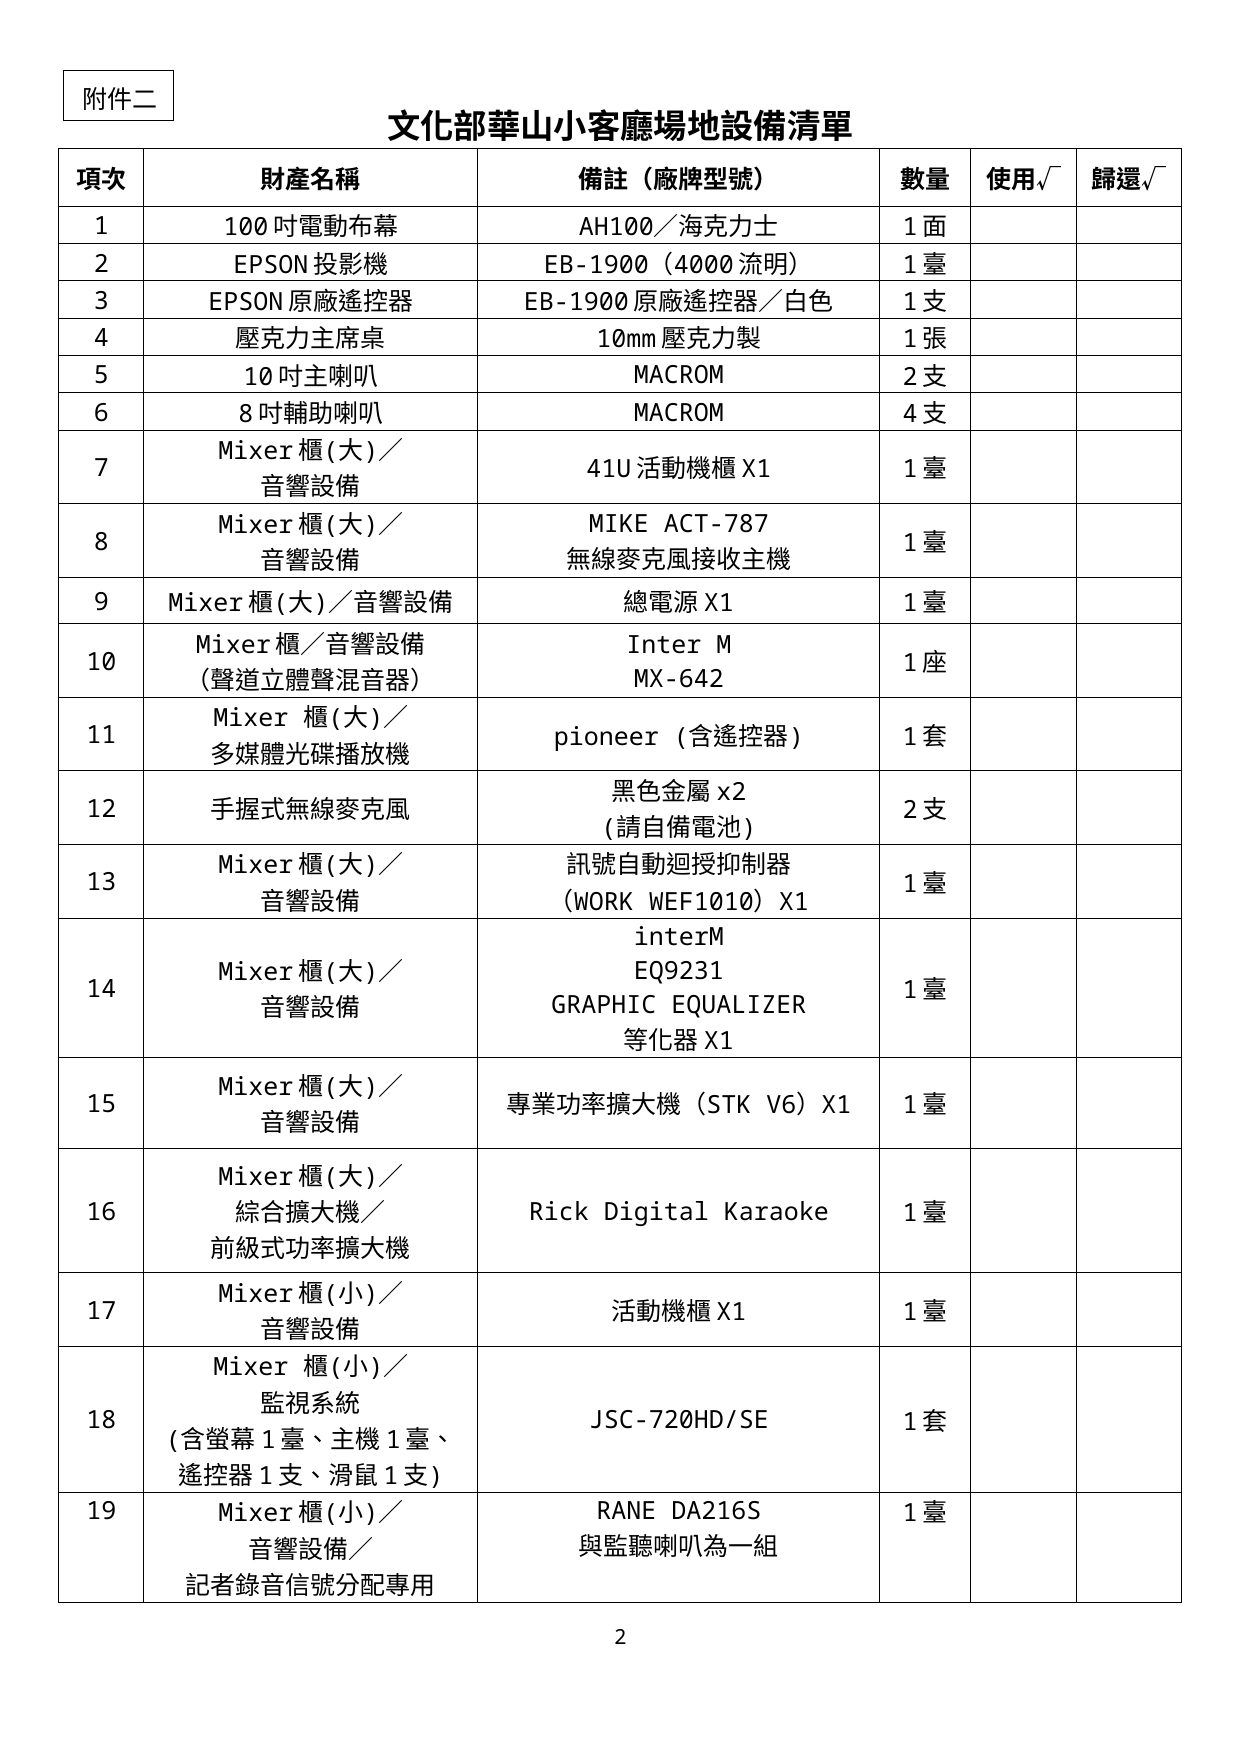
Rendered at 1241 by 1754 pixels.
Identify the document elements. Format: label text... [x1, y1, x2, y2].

table_cell 7 [59, 431, 143, 503]
table_cell Mixer櫃(大)／ 音響設備 [144, 504, 477, 577]
table_cell [1077, 919, 1181, 1057]
table_cell 11 [59, 698, 143, 770]
table_cell Mixer櫃(小)／ 音響設備／ 記者錄音信號分配專用 [144, 1493, 477, 1602]
table_cell [971, 244, 1076, 280]
table_cell [971, 393, 1076, 429]
table_cell 1面 [880, 207, 970, 243]
table_cell 15 [59, 1058, 143, 1147]
table_cell 1張 [880, 319, 970, 355]
table_cell [971, 504, 1076, 577]
table_cell 41U活動機櫃X1 [478, 431, 879, 503]
table_cell Mixer櫃(大)／音響設備 [144, 578, 477, 623]
table_cell 1座 [880, 624, 970, 697]
table_cell EPSON投影機 [144, 244, 477, 280]
table_cell 手握式無線麥克風 [144, 771, 477, 844]
table_cell 1臺 [880, 1493, 970, 1602]
table_cell Mixer櫃(大)／ 音響設備 [144, 845, 477, 917]
table_cell 1臺 [880, 1273, 970, 1346]
table_cell 18 [59, 1347, 143, 1492]
table_cell RANE DA216S 與監聽喇叭為一組 [478, 1493, 879, 1602]
table_cell [1077, 1493, 1181, 1602]
table_cell 9 [59, 578, 143, 623]
table_cell 2 [59, 244, 143, 280]
table_cell [1077, 393, 1181, 429]
table_cell 2支 [880, 356, 970, 392]
table_header 財產名稱 [144, 149, 477, 206]
table_cell 黑色金屬x2 (請自備電池) [478, 771, 879, 844]
table_cell [1077, 319, 1181, 355]
table_cell MACROM [478, 356, 879, 392]
table_cell [1077, 624, 1181, 697]
table_cell [971, 207, 1076, 243]
table_cell interM EQ9231 GRAPHIC EQUALIZER 等化器X1 [478, 919, 879, 1057]
table_header 項次 [59, 149, 143, 206]
table_cell [971, 919, 1076, 1057]
table_cell [1077, 1347, 1181, 1492]
table_cell Mixer 櫃(小)／ 監視系統 (含螢幕1臺、主機1臺、 遙控器1支、滑鼠1支) [144, 1347, 477, 1492]
table_cell [971, 1493, 1076, 1602]
table_header 備註（廠牌型號） [478, 149, 879, 206]
table_cell 8吋輔助喇叭 [144, 393, 477, 429]
table_cell [971, 771, 1076, 844]
table_cell MACROM [478, 393, 879, 429]
table_cell 1臺 [880, 431, 970, 503]
table_cell 6 [59, 393, 143, 429]
table_cell 總電源X1 [478, 578, 879, 623]
table_cell 19 [59, 1493, 143, 1602]
table_cell [971, 319, 1076, 355]
table_cell 14 [59, 919, 143, 1057]
table_cell 1支 [880, 281, 970, 318]
text 文化部華山小客廳場地設備清單 [75, 100, 1165, 148]
table_cell Inter M MX-642 [478, 624, 879, 697]
table_cell [971, 624, 1076, 697]
table_cell 100吋電動布幕 [144, 207, 477, 243]
table_cell 2支 [880, 771, 970, 844]
table_cell [971, 1149, 1076, 1272]
text 附件二 [64, 80, 173, 111]
table_cell 5 [59, 356, 143, 392]
table_cell [1077, 207, 1181, 243]
table_cell 12 [59, 771, 143, 844]
table_cell 壓克力主席桌 [144, 319, 477, 355]
table_cell Mixer 櫃(大)／ 多媒體光碟播放機 [144, 698, 477, 770]
table_cell [1077, 244, 1181, 280]
table_cell 1臺 [880, 1058, 970, 1147]
table_cell Mixer櫃／音響設備 （聲道立體聲混音器） [144, 624, 477, 697]
table_cell 8 [59, 504, 143, 577]
table_cell [1077, 281, 1181, 318]
table_cell 10 [59, 624, 143, 697]
table_cell [1077, 845, 1181, 917]
table_cell 10吋主喇叭 [144, 356, 477, 392]
table_cell [1077, 1058, 1181, 1147]
table_header 歸還√ [1077, 149, 1181, 206]
table_cell [971, 1058, 1076, 1147]
table_cell [971, 1273, 1076, 1346]
table_cell Rick Digital Karaoke [478, 1149, 879, 1272]
table_cell JSC-720HD/SE [478, 1347, 879, 1492]
table_cell 活動機櫃X1 [478, 1273, 879, 1346]
table_cell AH100／海克力士 [478, 207, 879, 243]
table_cell [971, 1347, 1076, 1492]
table_cell 17 [59, 1273, 143, 1346]
table_cell 3 [59, 281, 143, 318]
table_cell [1077, 431, 1181, 503]
table_cell Mixer櫃(大)／ 音響設備 [144, 1058, 477, 1147]
table_cell Mixer櫃(大)／ 音響設備 [144, 431, 477, 503]
table_cell 1臺 [880, 244, 970, 280]
table_header 使用√ [971, 149, 1076, 206]
table_cell Mixer櫃(大)／ 音響設備 [144, 919, 477, 1057]
table_cell [1077, 356, 1181, 392]
table_cell [971, 281, 1076, 318]
table_header 數量 [880, 149, 970, 206]
table_cell EB-1900原廠遙控器／白色 [478, 281, 879, 318]
table_cell 1套 [880, 698, 970, 770]
table_cell EB-1900（4000流明） [478, 244, 879, 280]
table_cell 1臺 [880, 845, 970, 917]
table_cell [971, 845, 1076, 917]
table_cell [971, 356, 1076, 392]
table_cell [1077, 1149, 1181, 1272]
table_cell 1臺 [880, 919, 970, 1057]
table_cell 1 [59, 207, 143, 243]
table_cell [1077, 578, 1181, 623]
table_cell Mixer櫃(小)／ 音響設備 [144, 1273, 477, 1346]
table_cell [1077, 698, 1181, 770]
table_cell 專業功率擴大機（STK V6）X1 [478, 1058, 879, 1147]
table_cell 16 [59, 1149, 143, 1272]
table_cell 10mm壓克力製 [478, 319, 879, 355]
table_cell [1077, 504, 1181, 577]
table_cell 13 [59, 845, 143, 917]
table_cell [971, 698, 1076, 770]
table_cell 4 [59, 319, 143, 355]
table_cell [1077, 1273, 1181, 1346]
table_cell MIKE ACT-787 無線麥克風接收主機 [478, 504, 879, 577]
table_cell 4支 [880, 393, 970, 429]
table_cell [971, 578, 1076, 623]
table_cell 1臺 [880, 504, 970, 577]
table_cell 1臺 [880, 1149, 970, 1272]
table_cell 1臺 [880, 578, 970, 623]
table_cell 1套 [880, 1347, 970, 1492]
table_cell 訊號自動迴授抑制器 （WORK WEF1010）X1 [478, 845, 879, 917]
table_cell [1077, 771, 1181, 844]
table_cell [971, 431, 1076, 503]
table_cell Mixer櫃(大)／ 綜合擴大機／ 前級式功率擴大機 [144, 1149, 477, 1272]
table_cell pioneer (含遙控器) [478, 698, 879, 770]
table_cell EPSON原廠遙控器 [144, 281, 477, 318]
